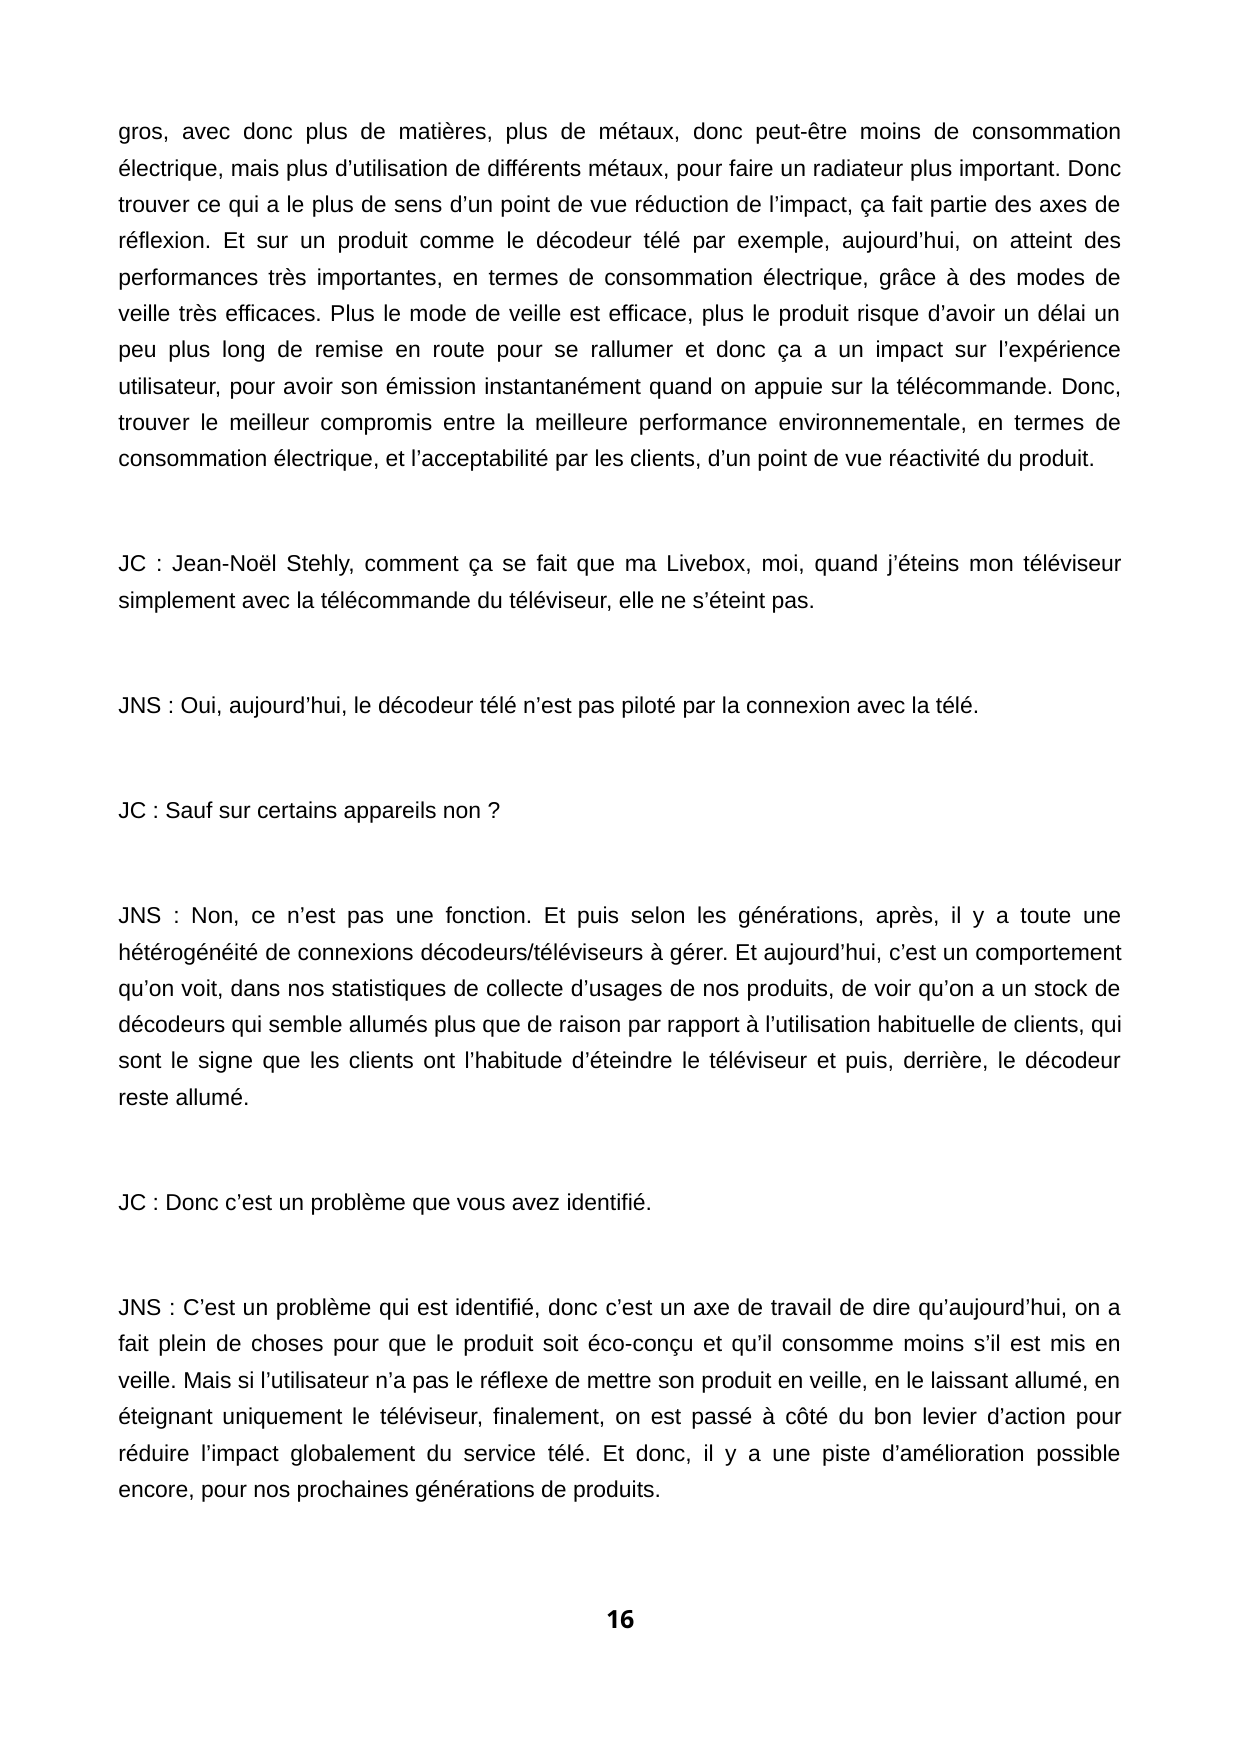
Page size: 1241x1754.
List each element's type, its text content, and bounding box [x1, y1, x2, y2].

text gros, avec donc plus de matières, plus de métaux, donc peut-être moins de consommation électrique, mais plus d’utilisation de différents métaux, pour faire un radiateur plus important. Donc trouver ce qui a le plus de sens d’un point de vue réduction de l’impact, ça fait partie des axes de réflexion. Et sur un produit comme le décodeur télé par exemple, aujourd’hui, on atteint des performances très importantes, en termes de consommation électrique, grâce à des modes de veille très efficaces. Plus le mode de veille est efficace, plus le produit risque d’avoir un délai un peu plus long de remise en route pour se rallumer et donc ça a un impact sur l’expérience utilisateur, pour avoir son émission instantanément quand on appuie sur la télécommande. Donc, trouver le meilleur compromis entre la meilleure performance environnementale, en termes de consommation électrique, et l’acceptabilité par les clients, d’un point de vue réactivité du produit. [118, 118, 1122, 472]
text JC : Donc c’est un problème que vous avez identifié. [118, 1189, 1122, 1215]
text JC : Sauf sur certains appareils non ? [118, 797, 1122, 823]
text JC : Jean-Noël Stehly, comment ça se fait que ma Livebox, moi, quand j’éteins mon téléviseur simplement avec la télécommande du téléviseur, elle ne s’éteint pas. [118, 550, 1122, 613]
text JNS : C’est un problème qui est identifié, donc c’est un axe de travail de dire qu’aujourd’hui, on a fait plein de choses pour que le produit soit éco-conçu et qu’il consomme moins s’il est mis en veille. Mais si l’utilisateur n’a pas le réflexe de mettre son produit en veille, en le laissant allumé, en éteignant uniquement le téléviseur, finalement, on est passé à côté du bon levier d’action pour réduire l’impact globalement du service télé. Et donc, il y a une piste d’amélioration possible encore, pour nos prochaines générations de produits. [118, 1294, 1122, 1502]
text JNS : Non, ce n’est pas une fonction. Et puis selon les générations, après, il y a toute une hétérogénéité de connexions décodeurs/téléviseurs à gérer. Et aujourd’hui, c’est un comportement qu’on voit, dans nos statistiques de collecte d’usages de nos produits, de voir qu’on a un stock de décodeurs qui semble allumés plus que de raison par rapport à l’utilisation habituelle de clients, qui sont le signe que les clients ont l’habitude d’éteindre le téléviseur et puis, derrière, le décodeur reste allumé. [118, 902, 1122, 1110]
text JNS : Oui, aujourd’hui, le décodeur télé n’est pas piloté par la connexion avec la télé. [118, 692, 1122, 718]
